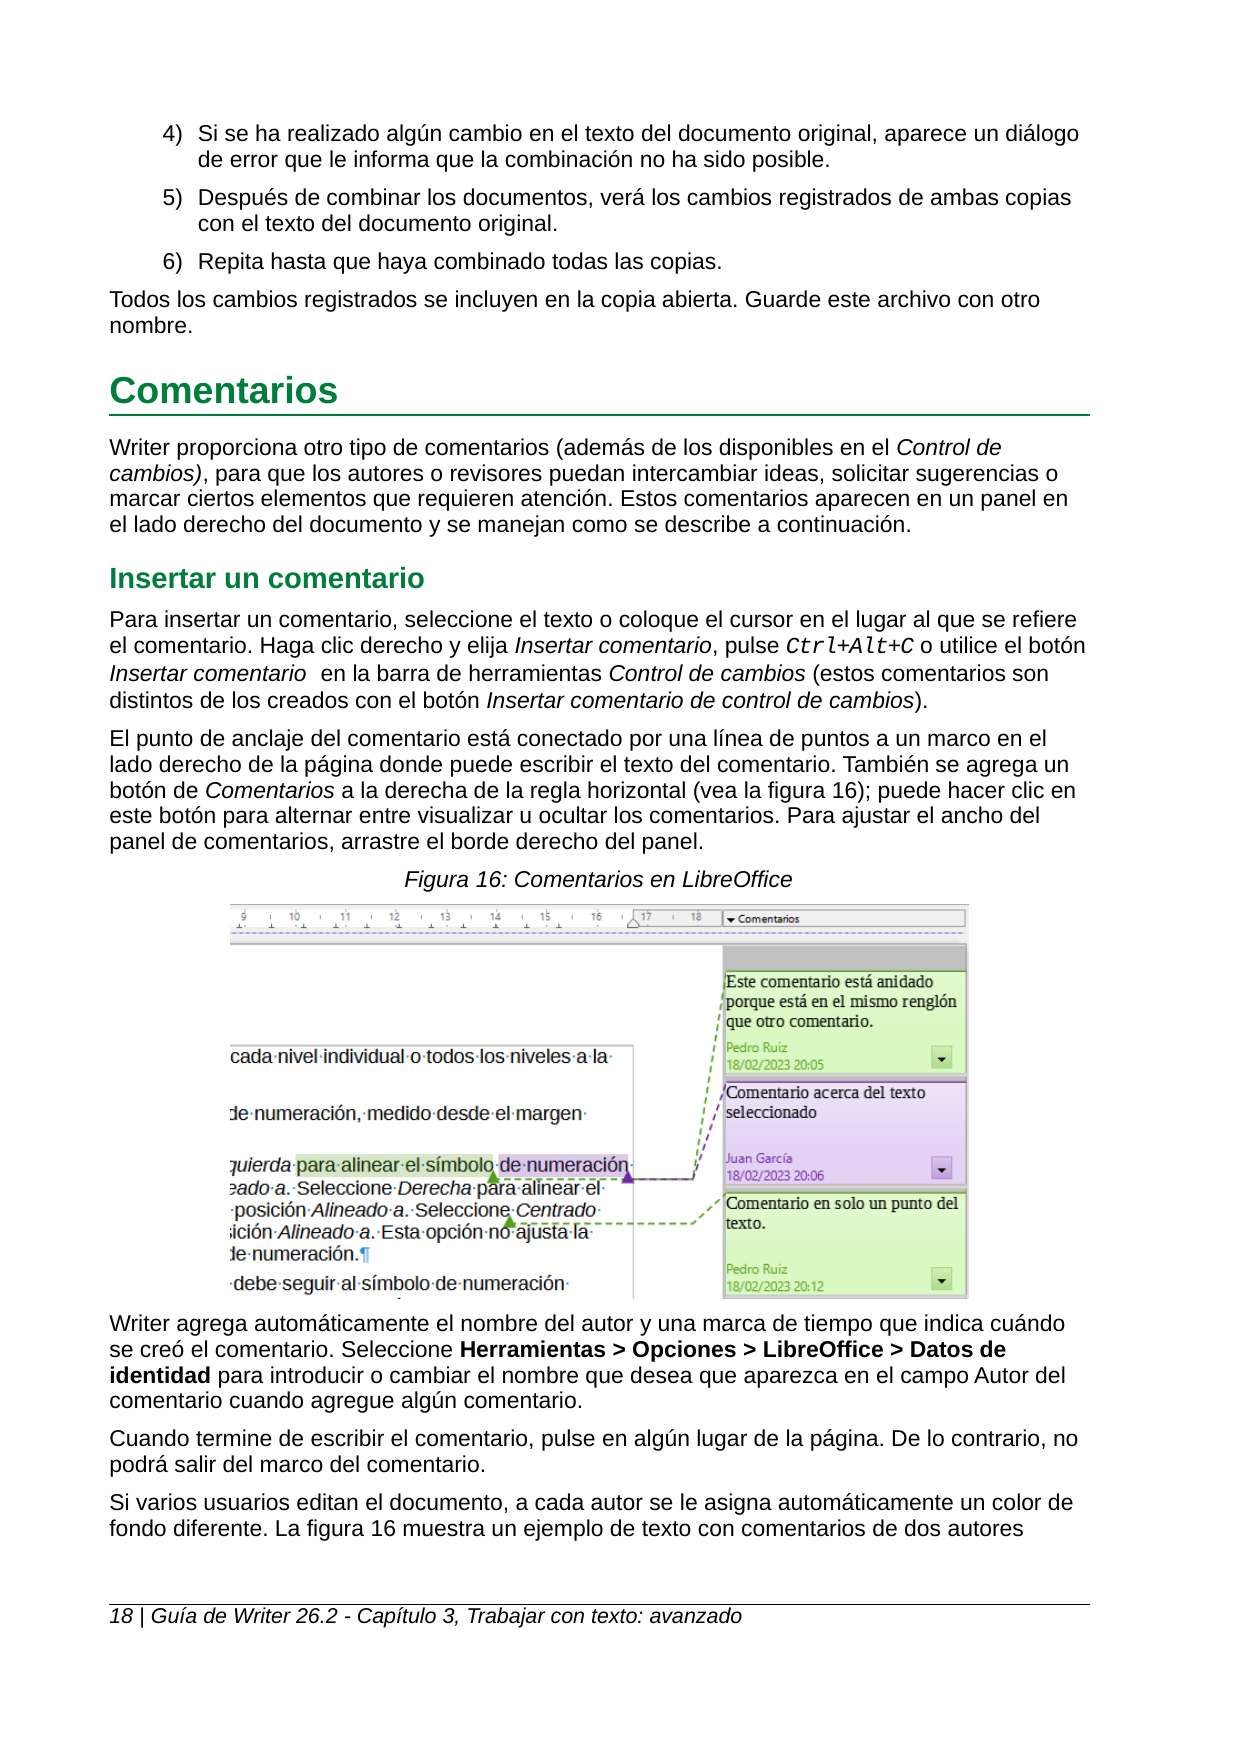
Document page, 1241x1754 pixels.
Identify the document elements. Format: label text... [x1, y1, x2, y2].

subtitle Insertar un comentario [109, 562, 1090, 595]
text Todos los cambios registrados se incluyen en la copia abierta. Guarde este archivo con otro nombre. [109, 287, 1090, 338]
text Para insertar un comentario, seleccione el texto o coloque el cursor en el lugar al que se refiere el comentario. Haga clic derecho y elija Insertar comentario, pulse Ctrl+Alt+C o utilice el botón Insertar comentario en la barra de herramientas Control de cambios (estos comentarios son distintos de los creados con el botón Insertar comentario de control de cambios). [109, 607, 1090, 714]
list Repita hasta que haya combinado todas las copias. [183, 248, 1090, 274]
picture [230, 904, 969, 1299]
text Figura 16: Comentarios en LibreOffice [230, 867, 969, 892]
text Writer proporciona otro tipo de comentarios (además de los disponibles en el Control de cambios), para que los autores o revisores puedan intercambiar ideas, solicitar sugerencias o marcar ciertos elementos que requieren atención. Estos comentarios aparecen en un panel en el lado derecho del documento y se manejan como se describe a continuación. [109, 435, 1090, 537]
list Si se ha realizado algún cambio en el texto del documento original, aparece un diálogo de error que le informa que la combinación no ha sido posible. [183, 121, 1090, 172]
list Después de combinar los documentos, verá los cambios registrados de ambas copias con el texto del documento original. [183, 185, 1090, 236]
subtitle Comentarios [109, 369, 1090, 414]
text El punto de anclaje del comentario está conectado por una línea de puntos a un marco en el lado derecho de la página donde puede escribir el texto del comentario. También se agrega un botón de Comentarios a la derecha de la regla horizontal (vea la figura 16); puede hacer clic en este botón para alternar entre visualizar u ocultar los comentarios. Para ajustar el ancho del panel de comentarios, arrastre el borde derecho del panel. [109, 726, 1090, 854]
text Writer agrega automáticamente el nombre del autor y una marca de tiempo que indica cuándo se creó el comentario. Seleccione Herramientas > Opciones > LibreOffice > Datos de identidad para introducir o cambiar el nombre que desea que aparezca en el campo Autor del comentario cuando agregue algún comentario. [109, 1311, 1090, 1413]
text Si varios usuarios editan el documento, a cada autor se le asigna automáticamente un color de fondo diferente. La figura 16 muestra un ejemplo de texto con comentarios de dos autores [109, 1490, 1090, 1541]
text Cuando termine de escribir el comentario, pulse en algún lugar de la página. De lo contrario, no podrá salir del marco del comentario. [109, 1426, 1090, 1477]
